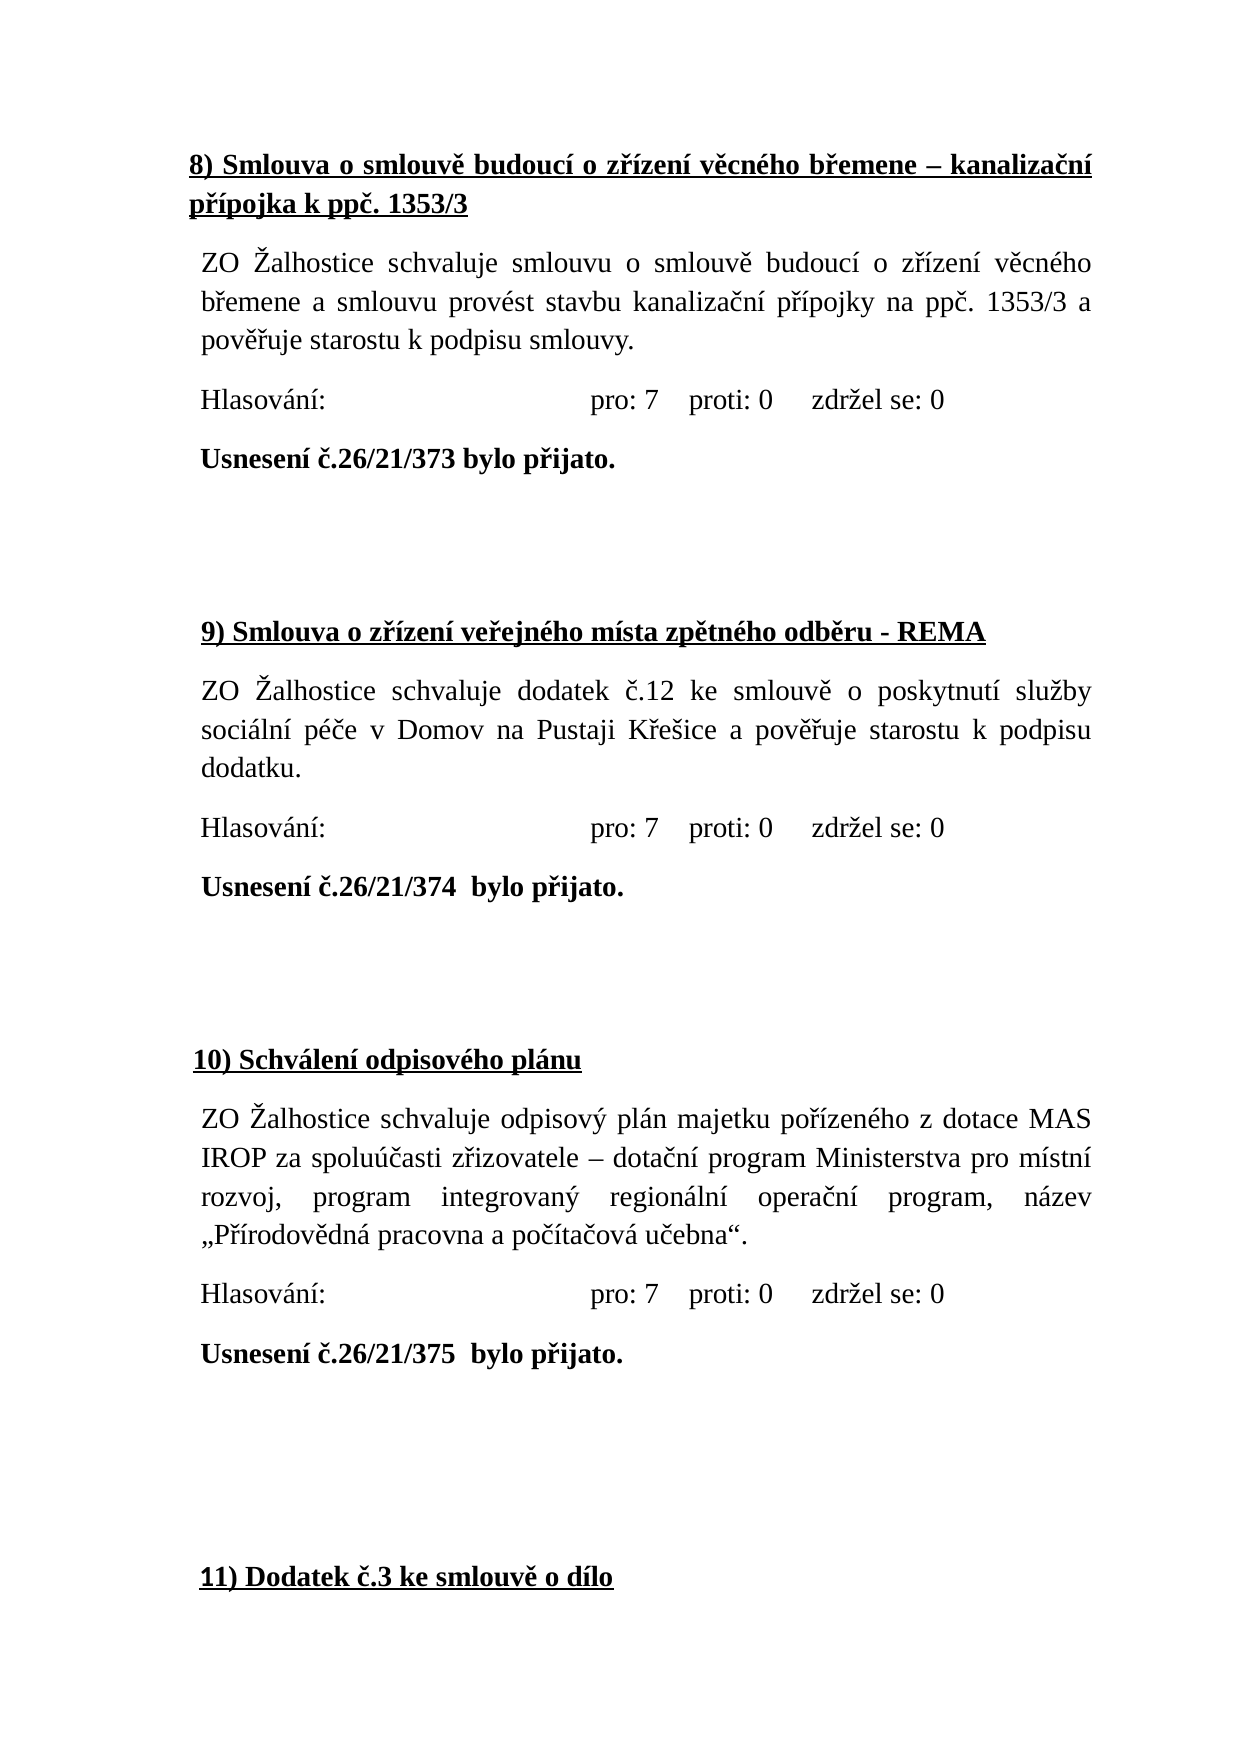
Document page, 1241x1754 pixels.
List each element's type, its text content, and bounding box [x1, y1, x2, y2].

text 11) Dodatek č.3 ke smlouvě o dílo [148, 1558, 1093, 1594]
text ZO Žalhostice schvaluje odpisový plán majetku pořízeného z dotace MAS IROP za spoluúčasti zřizovatele – dotační program Ministerstva pro místní rozvoj, program integrovaný regionální operační program, název „Přírodovědná pracovna a počítačová učebna“. [201, 1102, 1093, 1251]
text ZO Žalhostice schvaluje smlouvu o smlouvě budoucí o zřízení věcného břemene a smlouvu provést stavbu kanalizační přípojky na ppč. 1353/3 a pověřuje starostu k podpisu smlouvy. [201, 246, 1093, 356]
text Usnesení č.26/21/374 bylo přijato. [201, 869, 1093, 903]
text Usnesení č.26/21/375 bylo přijato. [185, 1336, 1093, 1370]
text Hlasování: pro: 7 proti: 0 zdržel se: 0 [185, 810, 1093, 844]
text ZO Žalhostice schvaluje dodatek č.12 ke smlouvě o poskytnutí služby sociální péče v Domov na Pustaji Křešice a pověřuje starostu k podpisu dodatku. [201, 674, 1093, 784]
text Hlasování: pro: 7 proti: 0 zdržel se: 0 [185, 1277, 1093, 1310]
text 8) Smlouva o smlouvě budoucí o zřízení věcného břemene – kanalizační přípojka k ppč. 1353/3 [189, 148, 1093, 220]
text 10) Schválení odpisového plánu [148, 1042, 1093, 1076]
text Usnesení č.26/21/373 bylo přijato. [148, 441, 1093, 475]
text 9) Smlouva o zřízení veřejného místa zpětného odběru - REMA [201, 614, 1093, 648]
text Hlasování: pro: 7 proti: 0 zdržel se: 0 [185, 382, 1093, 416]
